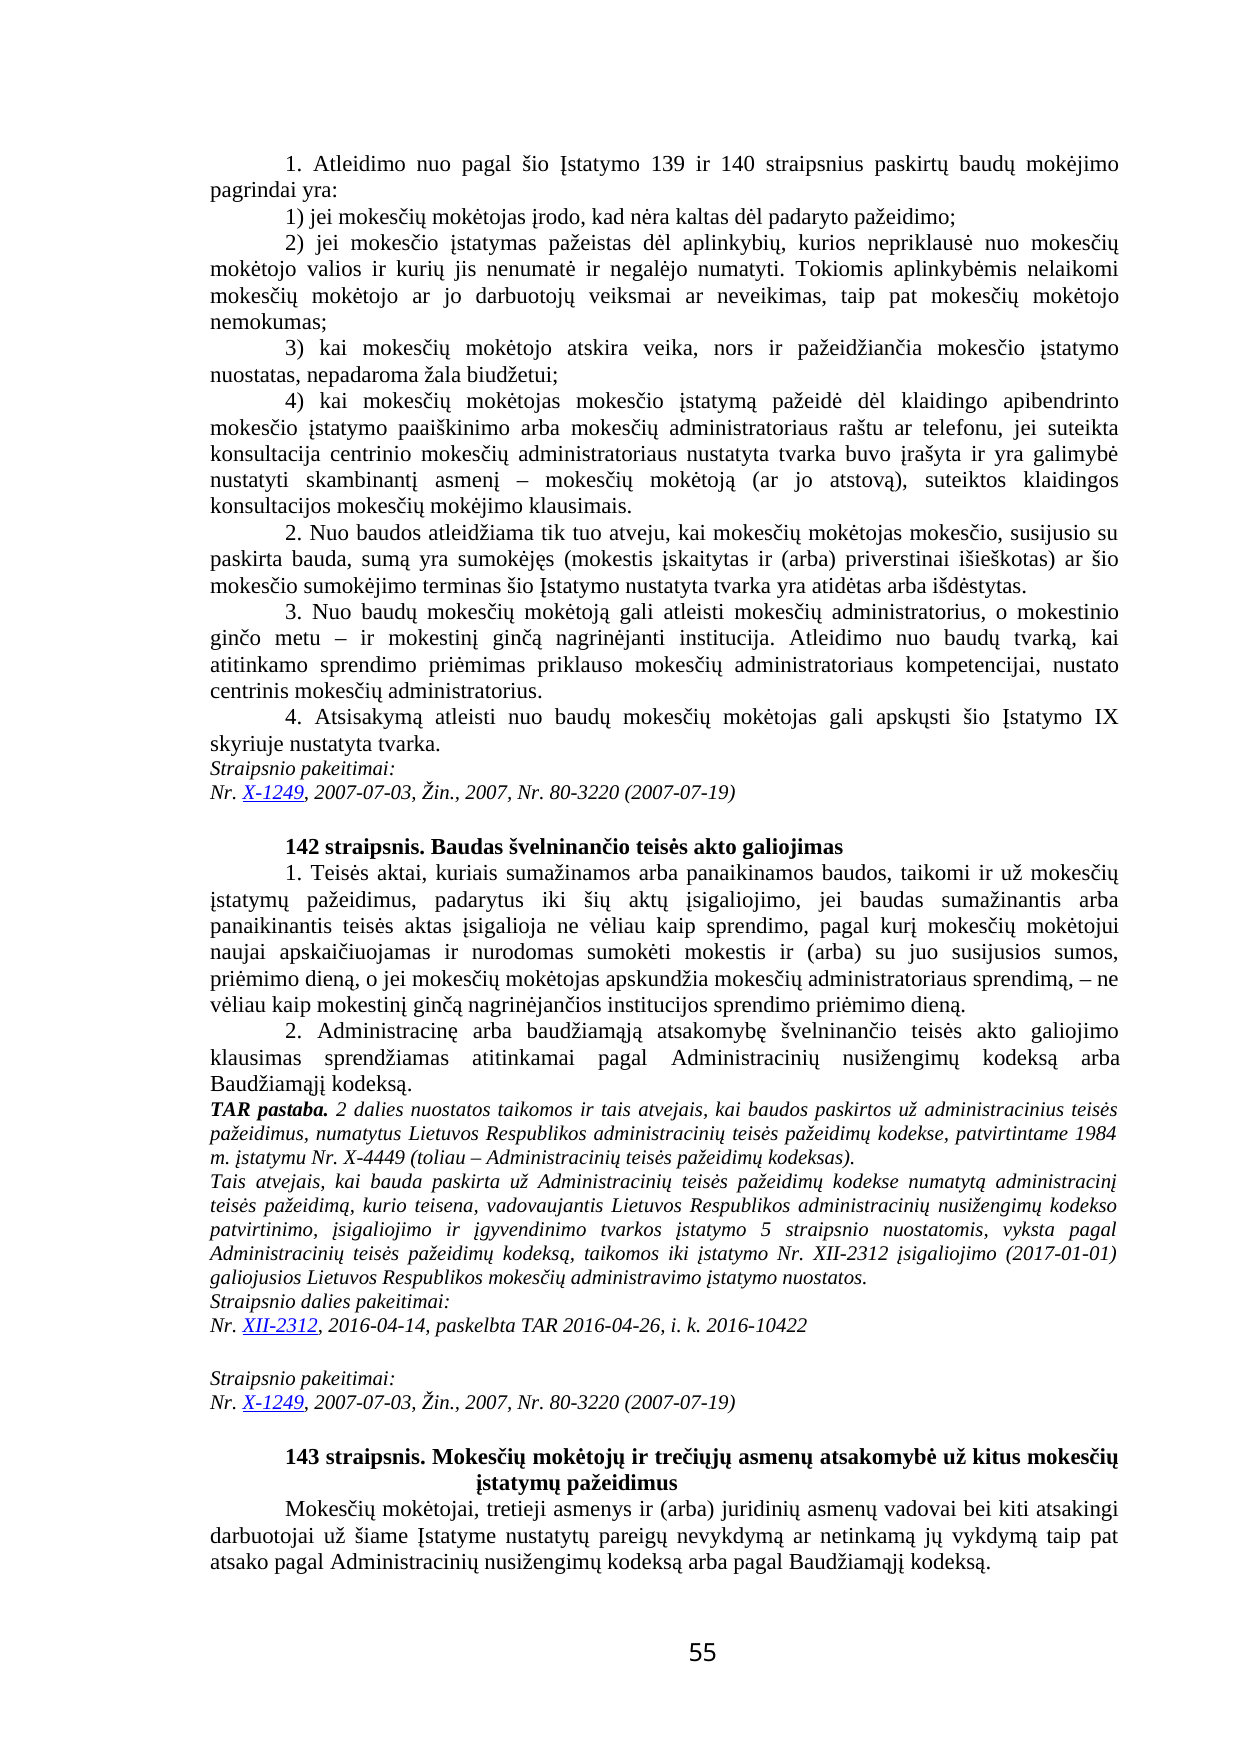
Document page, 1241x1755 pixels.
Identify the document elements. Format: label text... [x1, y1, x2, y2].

text 1. Atleidimo nuo pagal šio Įstatymo 139 ir 140 straipsnius paskirtų baudų mokėjimo pagrindai yra: [210, 150, 1120, 203]
text 3) kai mokesčių mokėtojo atskira veika, nors ir pažeidžiančia mokesčio įstatymo nuostatas, nepadaroma žala biudžetui; [210, 334, 1120, 387]
text 2. Nuo baudos atleidžiama tik tuo atveju, kai mokesčių mokėtojas mokesčio, susijusio su paskirta bauda, sumą yra sumokėjęs (mokestis įskaitytas ir (arba) priverstinai išieškotas) ar šio mokesčio sumokėjimo terminas šio Įstatymo nustatyta tvarka yra atidėtas arba išdėstytas. [210, 519, 1120, 598]
text Straipsnio pakeitimai: [210, 756, 1120, 780]
text 2) jei mokesčio įstatymas pažeistas dėl aplinkybių, kurios nepriklausė nuo mokesčių mokėtojo valios ir kurių jis nenumatė ir negalėjo numatyti. Tokiomis aplinkybėmis nelaikomi mokesčių mokėtojo ar jo darbuotojų veiksmai ar neveikimas, taip pat mokesčių mokėtojo nemokumas; [210, 229, 1120, 334]
text 3. Nuo baudų mokesčių mokėtoją gali atleisti mokesčių administratorius, o mokestinio ginčo metu – ir mokestinį ginčą nagrinėjanti institucija. Atleidimo nuo baudų tvarką, kai atitinkamo sprendimo priėmimas priklauso mokesčių administratoriaus kompetencijai, nustato centrinis mokesčių administratorius. [210, 598, 1120, 703]
text 2. Administracinę arba baudžiamąją atsakomybę švelninančio teisės akto galiojimo klausimas sprendžiamas atitinkamai pagal Administracinių nusižengimų kodeksą arba Baudžiamąjį kodeksą. [210, 1017, 1120, 1097]
text 1. Teisės aktai, kuriais sumažinamos arba panaikinamos baudos, taikomi ir už mokesčių įstatymų pažeidimus, padarytus iki šių aktų įsigaliojimo, jei baudas sumažinantis arba panaikinantis teisės aktas įsigalioja ne vėliau kaip sprendimo, pagal kurį mokesčių mokėtojui naujai apskaičiuojamas ir nurodomas sumokėti mokestis ir (arba) su juo susijusios sumos, priėmimo dieną, o jei mokesčių mokėtojas apskundžia mokesčių administratoriaus sprendimą, – ne vėliau kaip mokestinį ginčą nagrinėjančios institucijos sprendimo priėmimo dieną. [210, 859, 1120, 1017]
text 4) kai mokesčių mokėtojas mokesčio įstatymą pažeidė dėl klaidingo apibendrinto mokesčio įstatymo paaiškinimo arba mokesčių administratoriaus raštu ar telefonu, jei suteikta konsultacija centrinio mokesčių administratoriaus nustatyta tvarka buvo įrašyta ir yra galimybė nustatyti skambinantį asmenį – mokesčių mokėtoją (ar jo atstovą), suteiktos klaidingos konsultacijos mokesčių mokėjimo klausimais. [210, 387, 1120, 519]
text Nr. XII-2312, 2016-04-14, paskelbta TAR 2016-04-26, i. k. 2016-10422 [210, 1313, 1120, 1337]
text 143 straipsnis. Mokesčių mokėtojų ir trečiųjų asmenų atsakomybė už kitus mokesčių įstatymų pažeidimus [285, 1443, 1120, 1496]
text Mokesčių mokėtojai, tretieji asmenys ir (arba) juridinių asmenų vadovai bei kiti atsakingi darbuotojai už šiame Įstatyme nustatytų pareigų nevykdymą ar netinkamą jų vykdymą taip pat atsako pagal Administracinių nusižengimų kodeksą arba pagal Baudžiamąjį kodeksą. [210, 1496, 1120, 1574]
text Straipsnio dalies pakeitimai: [210, 1289, 1120, 1313]
text Tais atvejais, kai bauda paskirta už Administracinių teisės pažeidimų kodekse numatytą administracinį teisės pažeidimą, kurio teisena, vadovaujantis Lietuvos Respublikos administracinių nusižengimų kodekso patvirtinimo, įsigaliojimo ir įgyvendinimo tvarkos įstatymo 5 straipsnio nuostatomis, vyksta pagal Administracinių teisės pažeidimų kodeksą, taikomos iki įstatymo Nr. XII-2312 įsigaliojimo (2017-01-01) galiojusios Lietuvos Respublikos mokesčių administravimo įstatymo nuostatos. [210, 1169, 1120, 1289]
text 142 straipsnis. Baudas švelninančio teisės akto galiojimas [210, 833, 1120, 859]
text TAR pastaba. 2 dalies nuostatos taikomos ir tais atvejais, kai baudos paskirtos už administracinius teisės pažeidimus, numatytus Lietuvos Respublikos administracinių teisės pažeidimų kodekse, patvirtintame 1984 m. įstatymu Nr. X-4449 (toliau – Administracinių teisės pažeidimų kodeksas). [210, 1097, 1120, 1169]
text 4. Atsisakymą atleisti nuo baudų mokesčių mokėtojas gali apskųsti šio Įstatymo IX skyriuje nustatyta tvarka. [210, 703, 1120, 756]
text Straipsnio pakeitimai: [210, 1366, 1120, 1390]
text Nr. X-1249, 2007-07-03, Žin., 2007, Nr. 80-3220 (2007-07-19) [210, 1390, 1120, 1414]
text Nr. X-1249, 2007-07-03, Žin., 2007, Nr. 80-3220 (2007-07-19) [210, 780, 1120, 804]
text 1) jei mokesčių mokėtojas įrodo, kad nėra kaltas dėl padaryto pažeidimo; [210, 203, 1120, 229]
